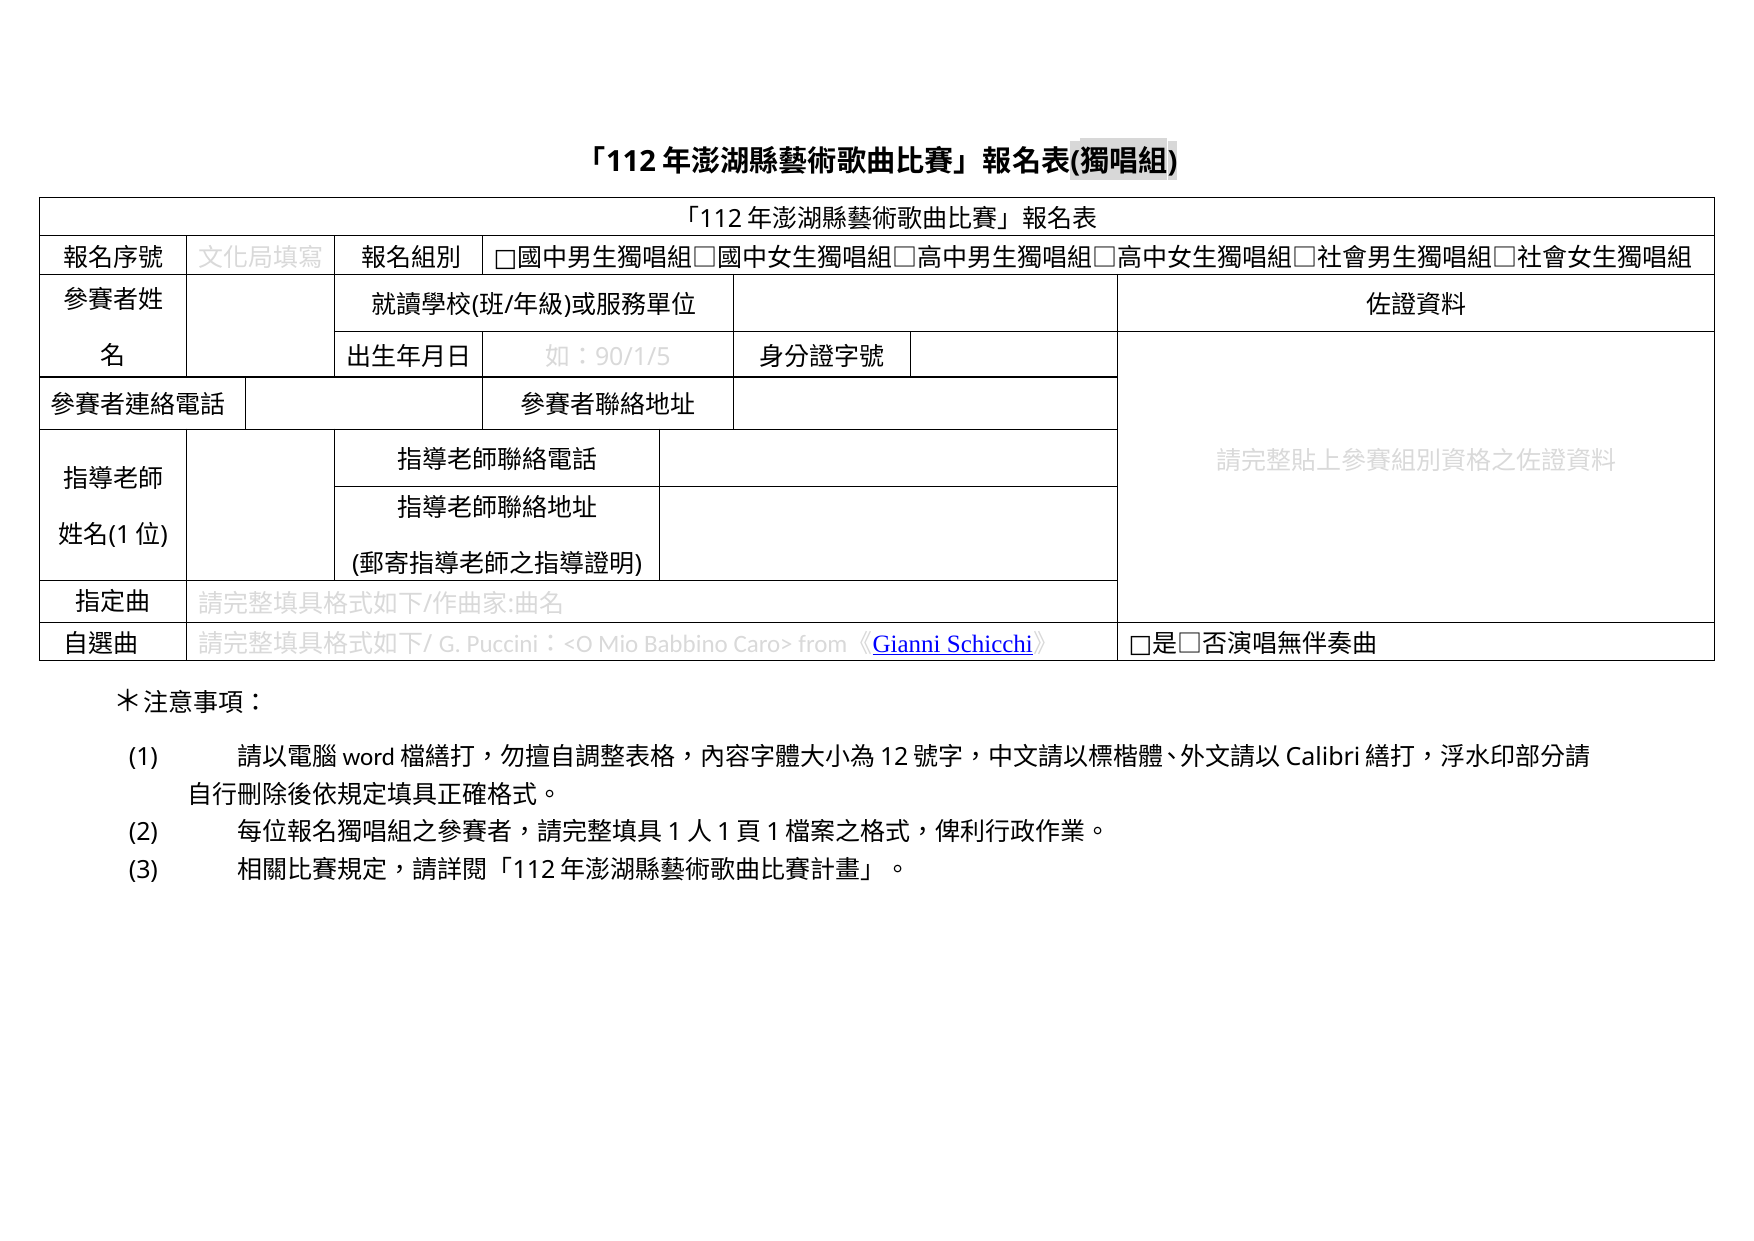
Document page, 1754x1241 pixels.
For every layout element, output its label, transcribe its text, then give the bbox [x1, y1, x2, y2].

table_cell □國中男生獨唱組□國中女生獨唱組□高中男生獨唱組□高中女生獨唱組□社會男生獨唱組□社會女生獨唱組 [483, 236, 1714, 274]
table_cell 參賽者姓名 [40, 275, 186, 376]
table_cell 就讀學校(班/年級)或服務單位 [335, 275, 733, 331]
table_cell 佐證資料 [1118, 275, 1714, 331]
table_cell 請完整填具格式如下/作曲家:曲名 [187, 581, 1117, 622]
table_cell 報名序號 [40, 236, 186, 274]
table_cell [734, 275, 1117, 331]
table_cell 指導老師 姓名(1位) [40, 430, 186, 580]
table_cell 請完整貼上參賽組別資格之佐證資料 [1118, 332, 1714, 622]
list 請以電腦word檔繕打，勿擅自調整表格，內容字體大小為12號字，中文請以標楷體、外文請以Calibri繕打，浮水印部分請自行刪除後依規定填具正確格式。 [128, 736, 1590, 811]
table_cell [187, 275, 334, 376]
table_cell [187, 430, 334, 580]
list 每位報名獨唱組之參賽者，請完整填具1人1頁1檔案之格式，俾利行政作業。 [128, 811, 1590, 849]
table_cell 如：90/1/5 [483, 332, 733, 376]
table_cell 參賽者聯絡地址 [483, 378, 733, 428]
table_cell 指導老師聯絡電話 [335, 430, 659, 486]
table_cell 指定曲 [40, 581, 186, 622]
table_cell 報名組別 [335, 236, 482, 274]
table_cell 身分證字號 [734, 332, 910, 376]
table_cell 文化局填寫 [187, 236, 334, 274]
table_cell 自選曲 [40, 623, 186, 660]
table_cell [660, 430, 1117, 486]
table_cell 參賽者連絡電話 [40, 378, 245, 428]
table_header 「112年澎湖縣藝術歌曲比賽」報名表 [40, 198, 1714, 235]
table_cell [660, 487, 1117, 580]
text ＊注意事項： [114, 661, 1566, 736]
table_cell 指導老師聯絡地址 (郵寄指導老師之指導證明) [335, 487, 659, 580]
table_cell [911, 332, 1117, 376]
table_cell □是□否演唱無伴奏曲 [1118, 623, 1714, 660]
table_cell [246, 378, 482, 428]
table_cell 出生年月日 [335, 332, 482, 376]
text 「112年澎湖縣藝術歌曲比賽」報名表(獨唱組) [187, 122, 1566, 197]
list 相關比賽規定，請詳閱「112年澎湖縣藝術歌曲比賽計畫」。 [128, 849, 1566, 886]
table_cell 請完整填具格式如下/ G. Puccini：<O Mio Babbino Caro> from《Gianni Schicchi》 [187, 623, 1117, 660]
table_cell [734, 378, 1117, 428]
